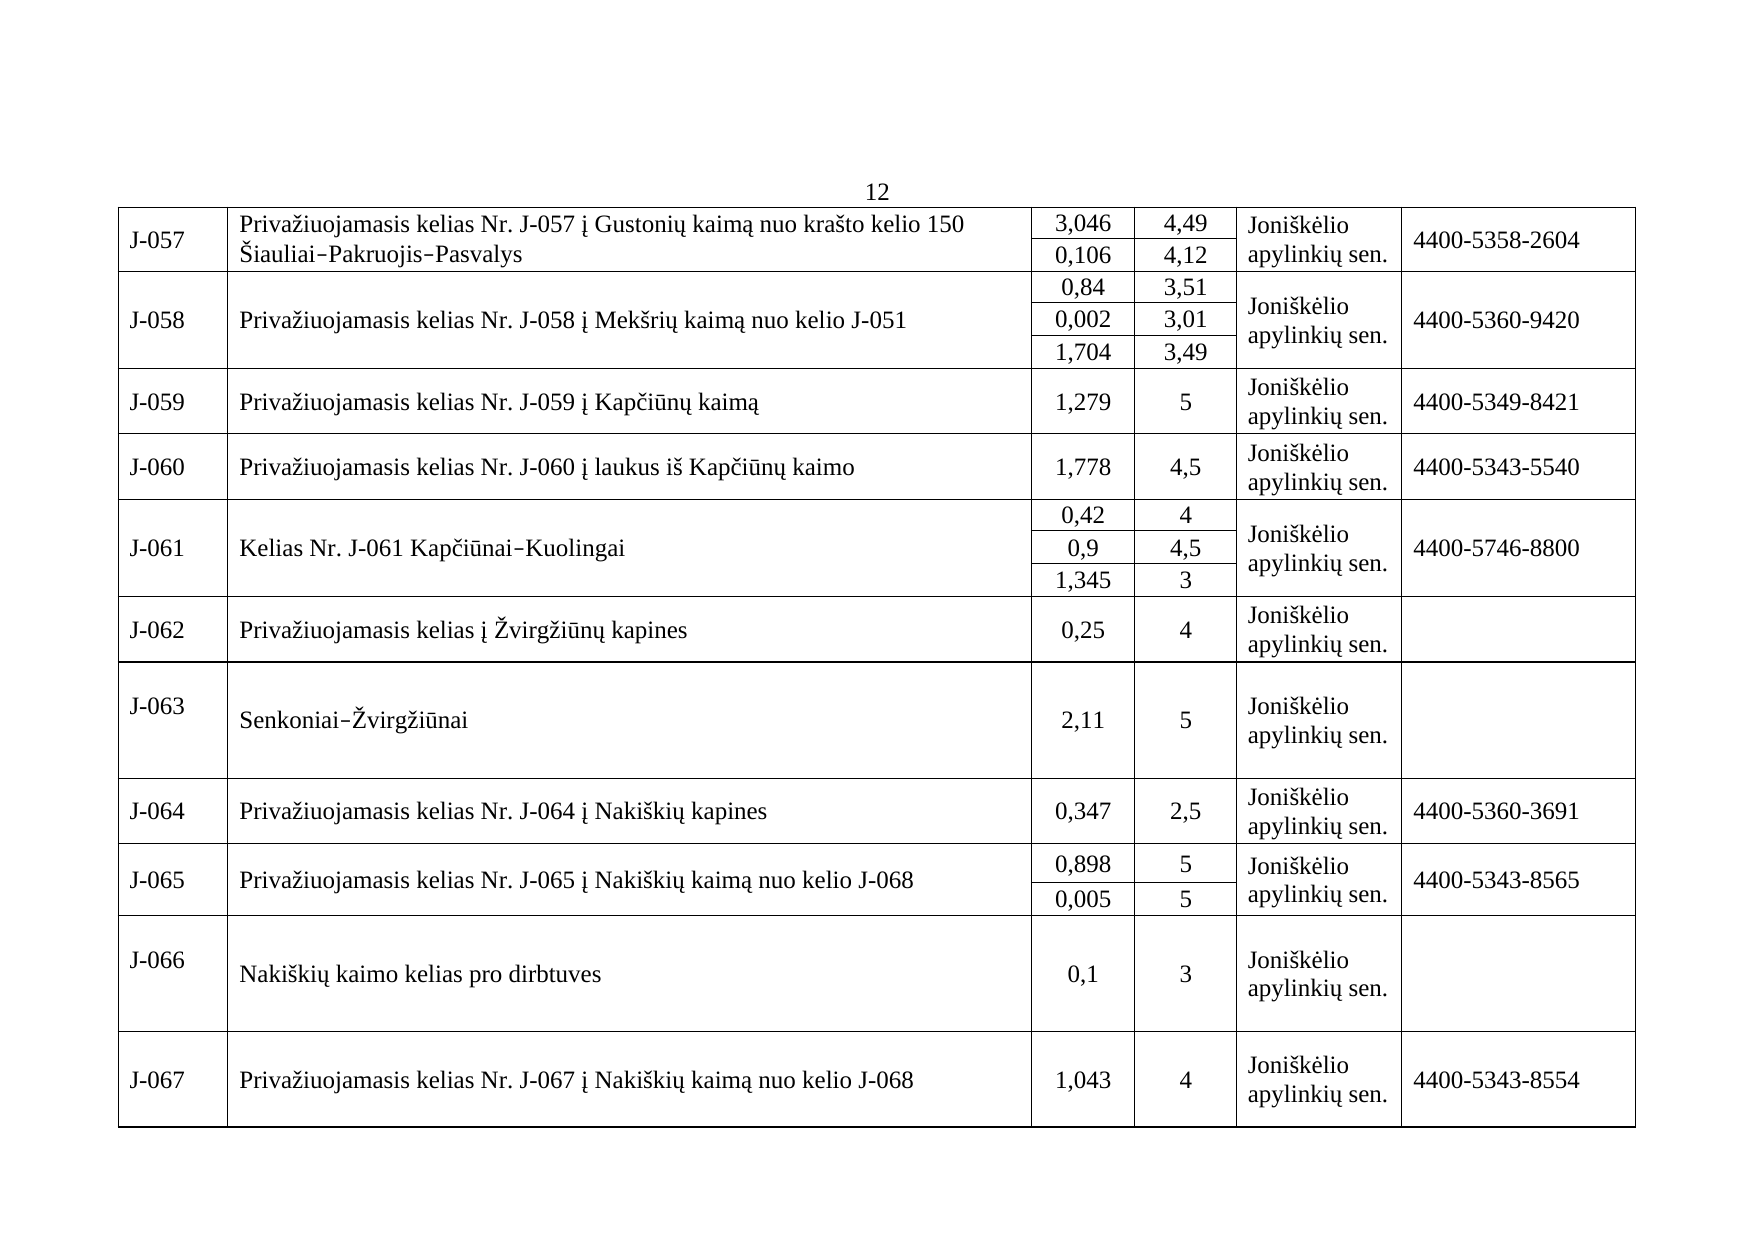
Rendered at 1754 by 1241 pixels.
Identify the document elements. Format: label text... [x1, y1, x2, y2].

table_cell 2,11 [1032, 663, 1134, 777]
table_cell 0,42 [1032, 500, 1134, 530]
table_cell Privažiuojamasis kelias Nr. J-059 į Kapčiūnų kaimą [228, 369, 1031, 433]
table_cell 1,043 [1032, 1032, 1134, 1126]
table_cell Joniškėlio apylinkių sen. [1237, 663, 1401, 777]
table_cell 3 [1135, 564, 1236, 596]
table_cell 3,51 [1135, 272, 1236, 302]
table_cell 0,25 [1032, 597, 1134, 661]
table_cell J-064 [119, 779, 227, 843]
table_cell 4400-5343-8554 [1402, 1032, 1635, 1126]
table_cell 4,12 [1135, 239, 1236, 271]
table_cell Joniškėlio apylinkių sen. [1237, 844, 1401, 915]
table_cell J-062 [119, 597, 227, 661]
table_cell 4400-5349-8421 [1402, 369, 1635, 433]
table_cell Privažiuojamasis kelias Nr. J-065 į Nakiškių kaimą nuo kelio J-068 [228, 844, 1031, 915]
table_cell 2,5 [1135, 779, 1236, 843]
table_cell 1,704 [1032, 336, 1134, 368]
table_cell Joniškėlio apylinkių sen. [1237, 916, 1401, 1031]
table_cell J-060 [119, 434, 227, 499]
table_cell Nakiškių kaimo kelias pro dirbtuves [228, 916, 1031, 1031]
table_cell 4400-5360-9420 [1402, 272, 1635, 368]
table_cell 0,84 [1032, 272, 1134, 302]
table_cell 0,9 [1032, 531, 1134, 563]
table_cell J-067 [119, 1032, 227, 1126]
table_cell Privažiuojamasis kelias į Žvirgžiūnų kapines [228, 597, 1031, 661]
table_cell J-061 [119, 500, 227, 596]
table_cell 5 [1135, 369, 1236, 433]
table_cell J-065 [119, 844, 227, 915]
table_cell Joniškėlio apylinkių sen. [1237, 272, 1401, 368]
table_cell J-058 [119, 272, 227, 368]
table_cell 4,5 [1135, 434, 1236, 499]
table_cell 5 [1135, 883, 1236, 915]
table_cell Privažiuojamasis kelias Nr. J-060 į laukus iš Kapčiūnų kaimo [228, 434, 1031, 499]
table_cell 0,1 [1032, 916, 1134, 1031]
table_cell 4400-5746-8800 [1402, 500, 1635, 596]
table_cell 3,01 [1135, 303, 1236, 335]
table_cell 3 [1135, 916, 1236, 1031]
table_cell 3,49 [1135, 336, 1236, 368]
table_cell [1402, 916, 1635, 1031]
table_cell [1402, 597, 1635, 661]
table_cell 4,5 [1135, 531, 1236, 563]
table_cell 4 [1135, 1032, 1236, 1126]
table_cell 4400-5358-2604 [1402, 208, 1635, 271]
table_cell 0,002 [1032, 303, 1134, 335]
table_cell 0,106 [1032, 239, 1134, 271]
table_cell J-057 [119, 208, 227, 271]
table_cell 4 [1135, 597, 1236, 661]
table_cell [1402, 663, 1635, 777]
table_cell Privažiuojamasis kelias Nr. J-064 į Nakiškių kapines [228, 779, 1031, 843]
table_cell 4 [1135, 500, 1236, 530]
table_cell 1,345 [1032, 564, 1134, 596]
table_cell Joniškėlio apylinkių sen. [1237, 597, 1401, 661]
table_cell Kelias Nr. J-061 Kapčiūnai–Kuolingai [228, 500, 1031, 596]
table_cell J-063 [119, 663, 227, 777]
table_cell Joniškėlio apylinkių sen. [1237, 779, 1401, 843]
table_cell 3,046 [1032, 208, 1134, 238]
table_cell Senkoniai–Žvirgžiūnai [228, 663, 1031, 777]
table_cell Joniškėlio apylinkių sen. [1237, 208, 1401, 271]
table_cell Joniškėlio apylinkių sen. [1237, 369, 1401, 433]
table_cell 0,005 [1032, 883, 1134, 915]
table_cell Privažiuojamasis kelias Nr. J-058 į Mekšrių kaimą nuo kelio J-051 [228, 272, 1031, 368]
table_cell Privažiuojamasis kelias Nr. J-067 į Nakiškių kaimą nuo kelio J-068 [228, 1032, 1031, 1126]
table_cell 4400-5343-8565 [1402, 844, 1635, 915]
table_cell 4400-5360-3691 [1402, 779, 1635, 843]
table_cell Joniškėlio apylinkių sen. [1237, 500, 1401, 596]
table_cell 0,347 [1032, 779, 1134, 843]
table_cell 0,898 [1032, 844, 1134, 882]
table_cell 1,279 [1032, 369, 1134, 433]
table_cell J-059 [119, 369, 227, 433]
table_cell 4400-5343-5540 [1402, 434, 1635, 499]
table_cell 5 [1135, 663, 1236, 777]
table_cell Joniškėlio apylinkių sen. [1237, 434, 1401, 499]
table_cell 1,778 [1032, 434, 1134, 499]
table_cell Privažiuojamasis kelias Nr. J-057 į Gustonių kaimą nuo krašto kelio 150 Šiauliai–Pakruojis–Pasvalys [228, 208, 1031, 271]
table_cell 5 [1135, 844, 1236, 882]
table_cell J-066 [119, 916, 227, 1031]
table_cell 4,49 [1135, 208, 1236, 238]
table_cell Joniškėlio apylinkių sen. [1237, 1032, 1401, 1126]
